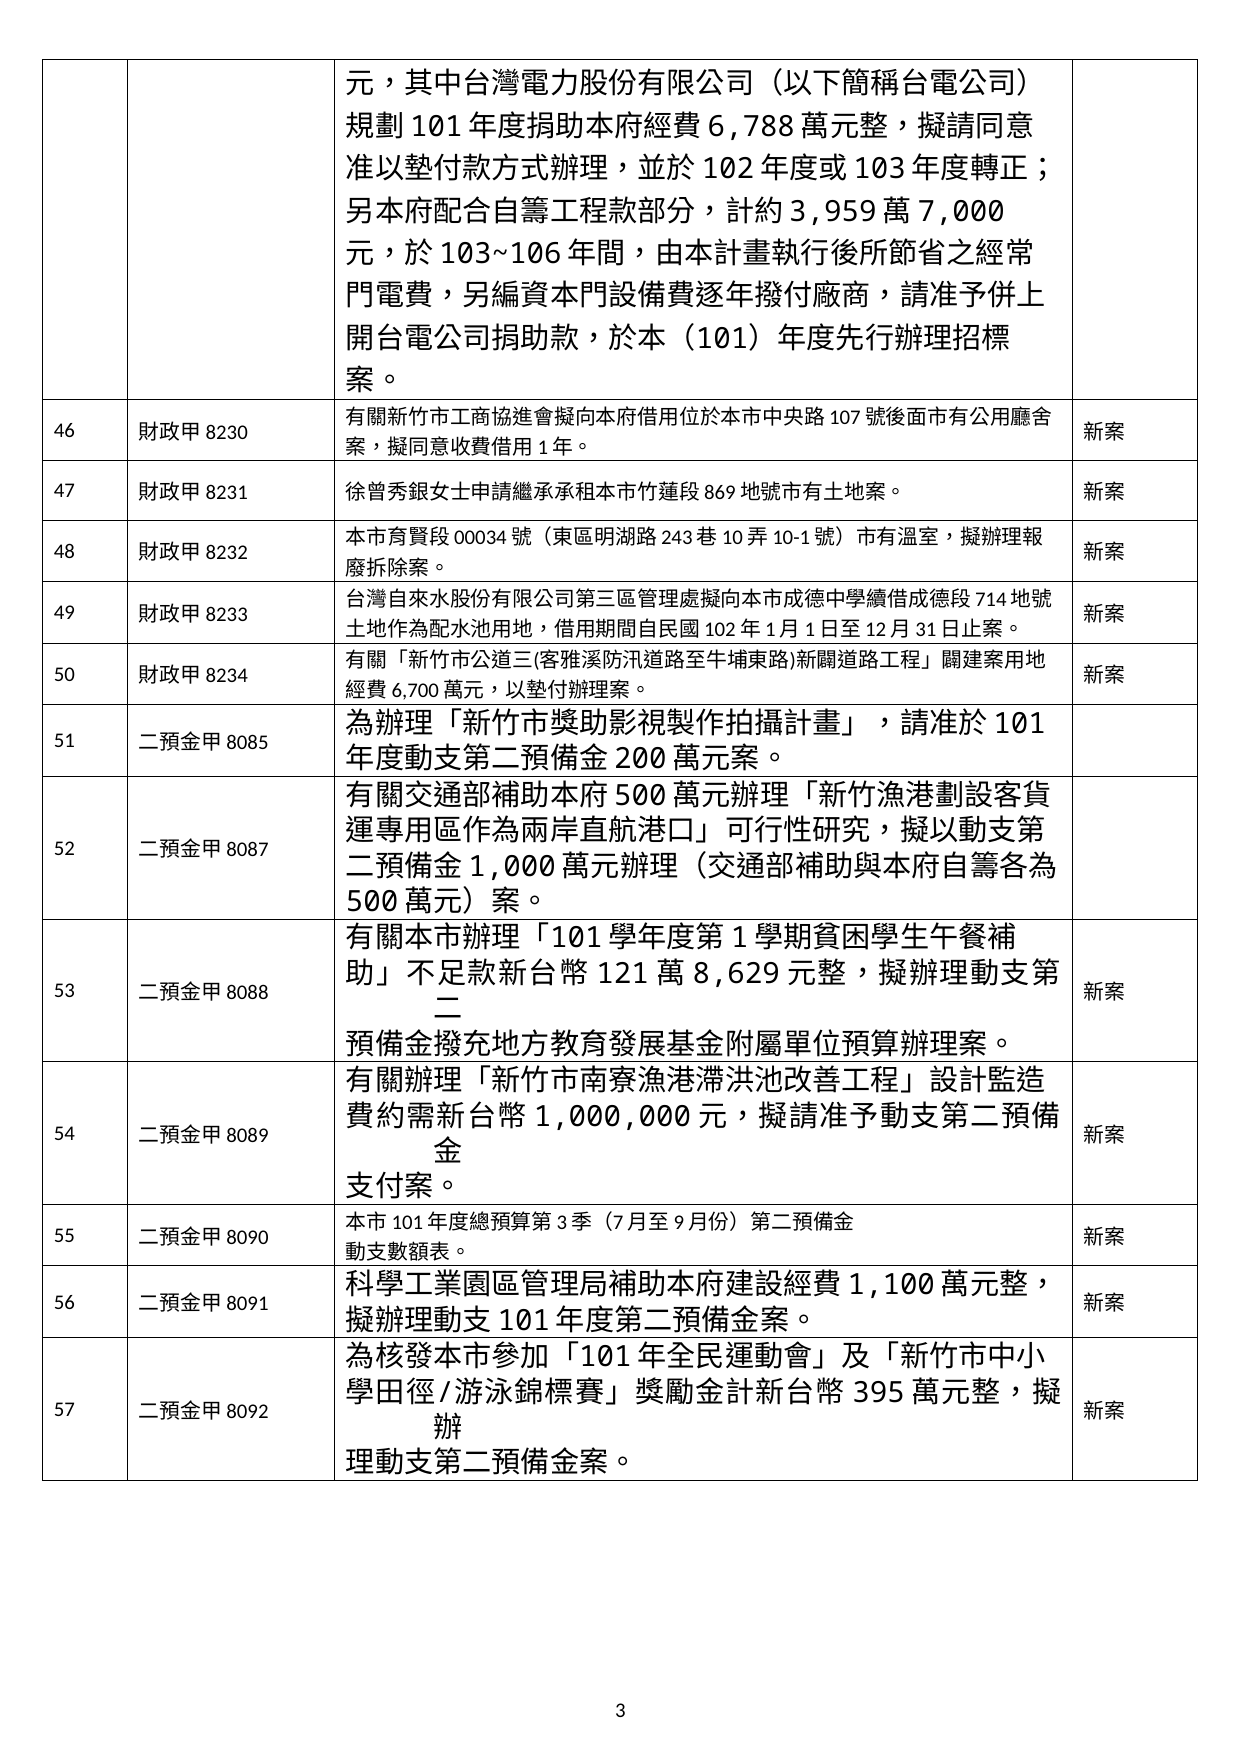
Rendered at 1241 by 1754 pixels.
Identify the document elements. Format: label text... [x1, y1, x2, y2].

table_cell 新案 [1073, 1338, 1197, 1480]
table_cell 為辦理「新竹市獎助影視製作拍攝計畫」，請准於101 年度動支第二預備金200萬元案。 [335, 705, 1072, 776]
table_cell 徐曾秀銀女士申請繼承承租本市竹蓮段869地號市有土地案。 [335, 461, 1072, 519]
table_cell 二預金甲8089 [128, 1062, 334, 1204]
table_cell 有關本市辦理「101學年度第1學期貧困學生午餐補 助」不足款新台幣121萬8,629元整，擬辦理動支第二 預備金撥充地方教育發展基金附屬單位預算辦理案。 [335, 920, 1072, 1061]
table_cell 為核發本市參加「101年全民運動會」及「新竹市中小 學田徑/游泳錦標賽」獎勵金計新台幣395萬元整，擬辦 理動支第二預備金案。 [335, 1338, 1072, 1480]
table_cell 有關「新竹市公道三(客雅溪防汛道路至牛埔東路)新闢道路工程」闢建案用地經費6,700萬元，以墊付辦理案。 [335, 644, 1072, 704]
table_cell 財政甲8232 [128, 521, 334, 581]
table_cell 51 [43, 705, 127, 776]
table_cell 財政甲8231 [128, 461, 334, 519]
table_cell 新案 [1073, 1062, 1197, 1204]
table_cell 47 [43, 461, 127, 519]
table_cell 財政甲8234 [128, 644, 334, 704]
table_cell 本市101年度總預算第3季（7月至9月份）第二預備金 動支數額表。 [335, 1205, 1072, 1265]
table_cell 50 [43, 644, 127, 704]
table_cell 新案 [1073, 644, 1197, 704]
table_cell 二預金甲8085 [128, 705, 334, 776]
table_cell 新案 [1073, 521, 1197, 581]
table_cell 元，其中台灣電力股份有限公司（以下簡稱台電公司）規劃101年度捐助本府經費6,788萬元整，擬請同意准以墊付款方式辦理，並於102年度或103年度轉正；另本府配合自籌工程款部分，計約3,959萬7,000元，於103~106年間，由本計畫執行後所節省之經常門電費，另編資本門設備費逐年撥付廠商，請准予併上開台電公司捐助款，於本（101）年度先行辦理招標案。 [335, 60, 1072, 399]
table_cell 二預金甲8090 [128, 1205, 334, 1265]
table_cell [1073, 60, 1197, 399]
table_cell 有關交通部補助本府500萬元辦理「新竹漁港劃設客貨 運專用區作為兩岸直航港口」可行性研究，擬以動支第 二預備金1,000萬元辦理（交通部補助與本府自籌各為 500萬元）案。 [335, 777, 1072, 918]
table_cell 財政甲8230 [128, 400, 334, 460]
table_cell 56 [43, 1266, 127, 1337]
table_cell 55 [43, 1205, 127, 1265]
table_cell [43, 60, 127, 399]
table_cell [1073, 705, 1197, 776]
table_cell 新案 [1073, 1205, 1197, 1265]
table_cell [1073, 777, 1197, 918]
table_cell 二預金甲8092 [128, 1338, 334, 1480]
table_cell 本市育賢段00034號（東區明湖路243巷10弄10-1號）市有溫室，擬辦理報廢拆除案。 [335, 521, 1072, 581]
table_cell 新案 [1073, 461, 1197, 519]
table_cell 二預金甲8091 [128, 1266, 334, 1337]
table_cell 53 [43, 920, 127, 1061]
table_cell 新案 [1073, 1266, 1197, 1337]
table_cell 台灣自來水股份有限公司第三區管理處擬向本市成德中學續借成德段714地號土地作為配水池用地，借用期間自民國102年1月1日至12月31日止案。 [335, 582, 1072, 642]
table_cell 二預金甲8088 [128, 920, 334, 1061]
table_cell 52 [43, 777, 127, 918]
table_cell 新案 [1073, 582, 1197, 642]
table_cell [128, 60, 334, 399]
table_cell 49 [43, 582, 127, 642]
table_cell 新案 [1073, 920, 1197, 1061]
table_cell 新案 [1073, 400, 1197, 460]
table_cell 有關辦理「新竹市南寮漁港滯洪池改善工程」設計監造 費約需新台幣1,000,000元，擬請准予動支第二預備金 支付案。 [335, 1062, 1072, 1204]
table_cell 54 [43, 1062, 127, 1204]
table_cell 財政甲8233 [128, 582, 334, 642]
table_cell 48 [43, 521, 127, 581]
table_cell 科學工業園區管理局補助本府建設經費1,100萬元整， 擬辦理動支101年度第二預備金案。 [335, 1266, 1072, 1337]
table_cell 二預金甲8087 [128, 777, 334, 918]
table_cell 有關新竹市工商協進會擬向本府借用位於本市中央路107號後面市有公用廳舍案，擬同意收費借用1年。 [335, 400, 1072, 460]
table_cell 57 [43, 1338, 127, 1480]
table_cell 46 [43, 400, 127, 460]
